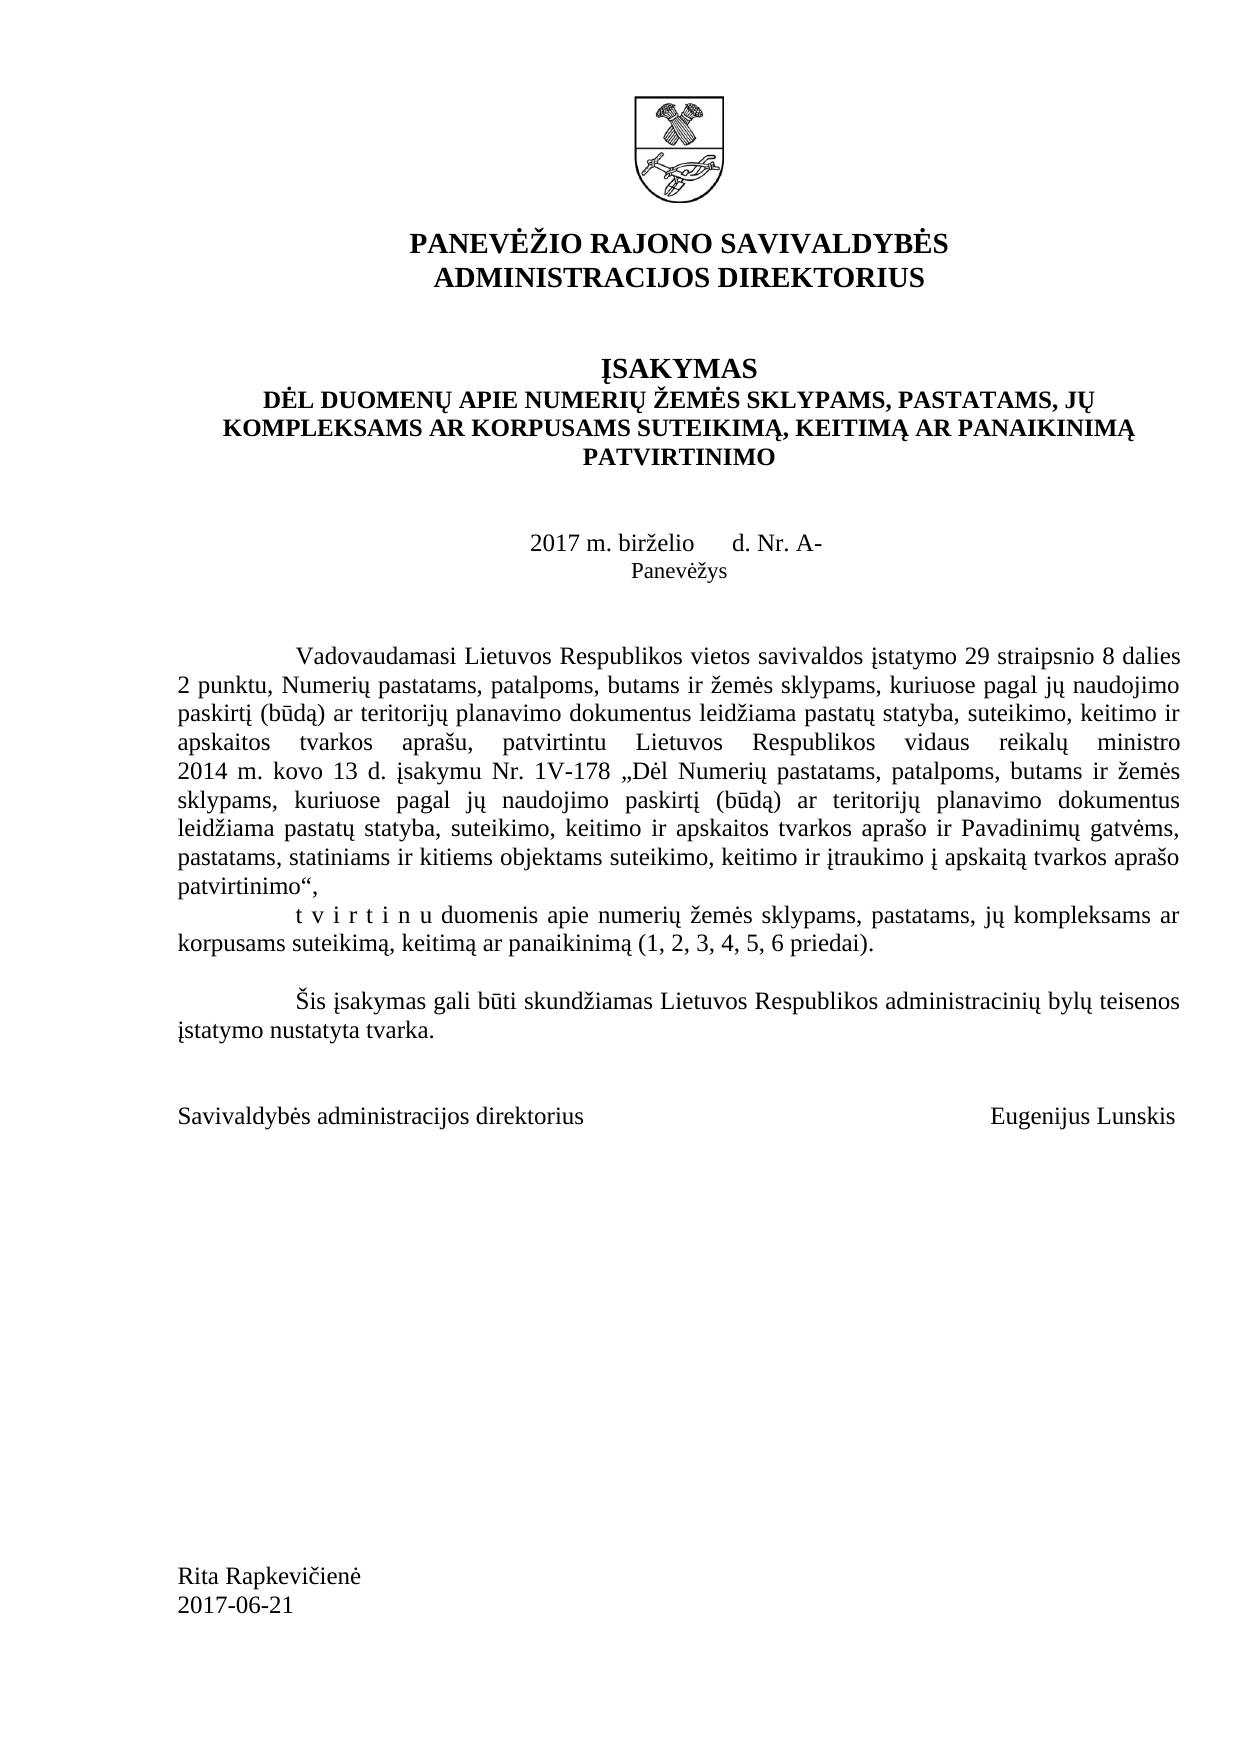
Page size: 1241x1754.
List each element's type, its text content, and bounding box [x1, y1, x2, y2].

text DĖL DUOMENŲ APIE NUMERIŲ ŽEMĖS SKLYPAMS, PASTATAMS, JŲ KOMPLEKSAMS AR KORPUSAMS SUTEIKIMĄ, KEITIMĄ AR PANAIKINIMĄ PATVIRTINIMO [177, 385, 1181, 471]
text Panevėžys [177, 557, 1181, 583]
text Vadovaudamasi Lietuvos Respublikos vietos savivaldos įstatymo 29 straipsnio 8 dalies 2 punktu, Numerių pastatams, patalpoms, butams ir žemės sklypams, kuriuose pagal jų naudojimo paskirtį (būdą) ar teritorijų planavimo dokumentus leidžiama pastatų statyba, suteikimo, keitimo ir apskaitos tvarkos aprašu, patvirtintu Lietuvos Respublikos vidaus reikalų ministro 2014 m. kovo 13 d. įsakymu Nr. 1V-178 „Dėl Numerių pastatams, patalpoms, butams ir žemės sklypams, kuriuose pagal jų naudojimo paskirtį (būdą) ar teritorijų planavimo dokumentus leidžiama pastatų statyba, suteikimo, keitimo ir apskaitos tvarkos aprašo ir Pavadinimų gatvėms, pastatams, statiniams ir kitiems objektams suteikimo, keitimo ir įtraukimo į apskaitą tvarkos aprašo patvirtinimo“, [177, 641, 1181, 900]
text 2017 m. birželio d. Nr. A- [177, 528, 1181, 557]
text Savivaldybės administracijos direktorius Eugenijus Lunskis [177, 1101, 1181, 1130]
text 2017-06-21 [177, 1590, 1181, 1618]
text Šis įsakymas gali būti skundžiamas Lietuvos Respublikos administracinių bylų teisenos įstatymo nustatyta tvarka. [177, 986, 1181, 1043]
text Rita Rapkevičienė [177, 1561, 1181, 1590]
text t v i r t i n u duomenis apie numerių žemės sklypams, pastatams, jų kompleksams ar korpusams suteikimą, keitimą ar panaikinimą (1, 2, 3, 4, 5, 6 priedai). [177, 900, 1181, 957]
